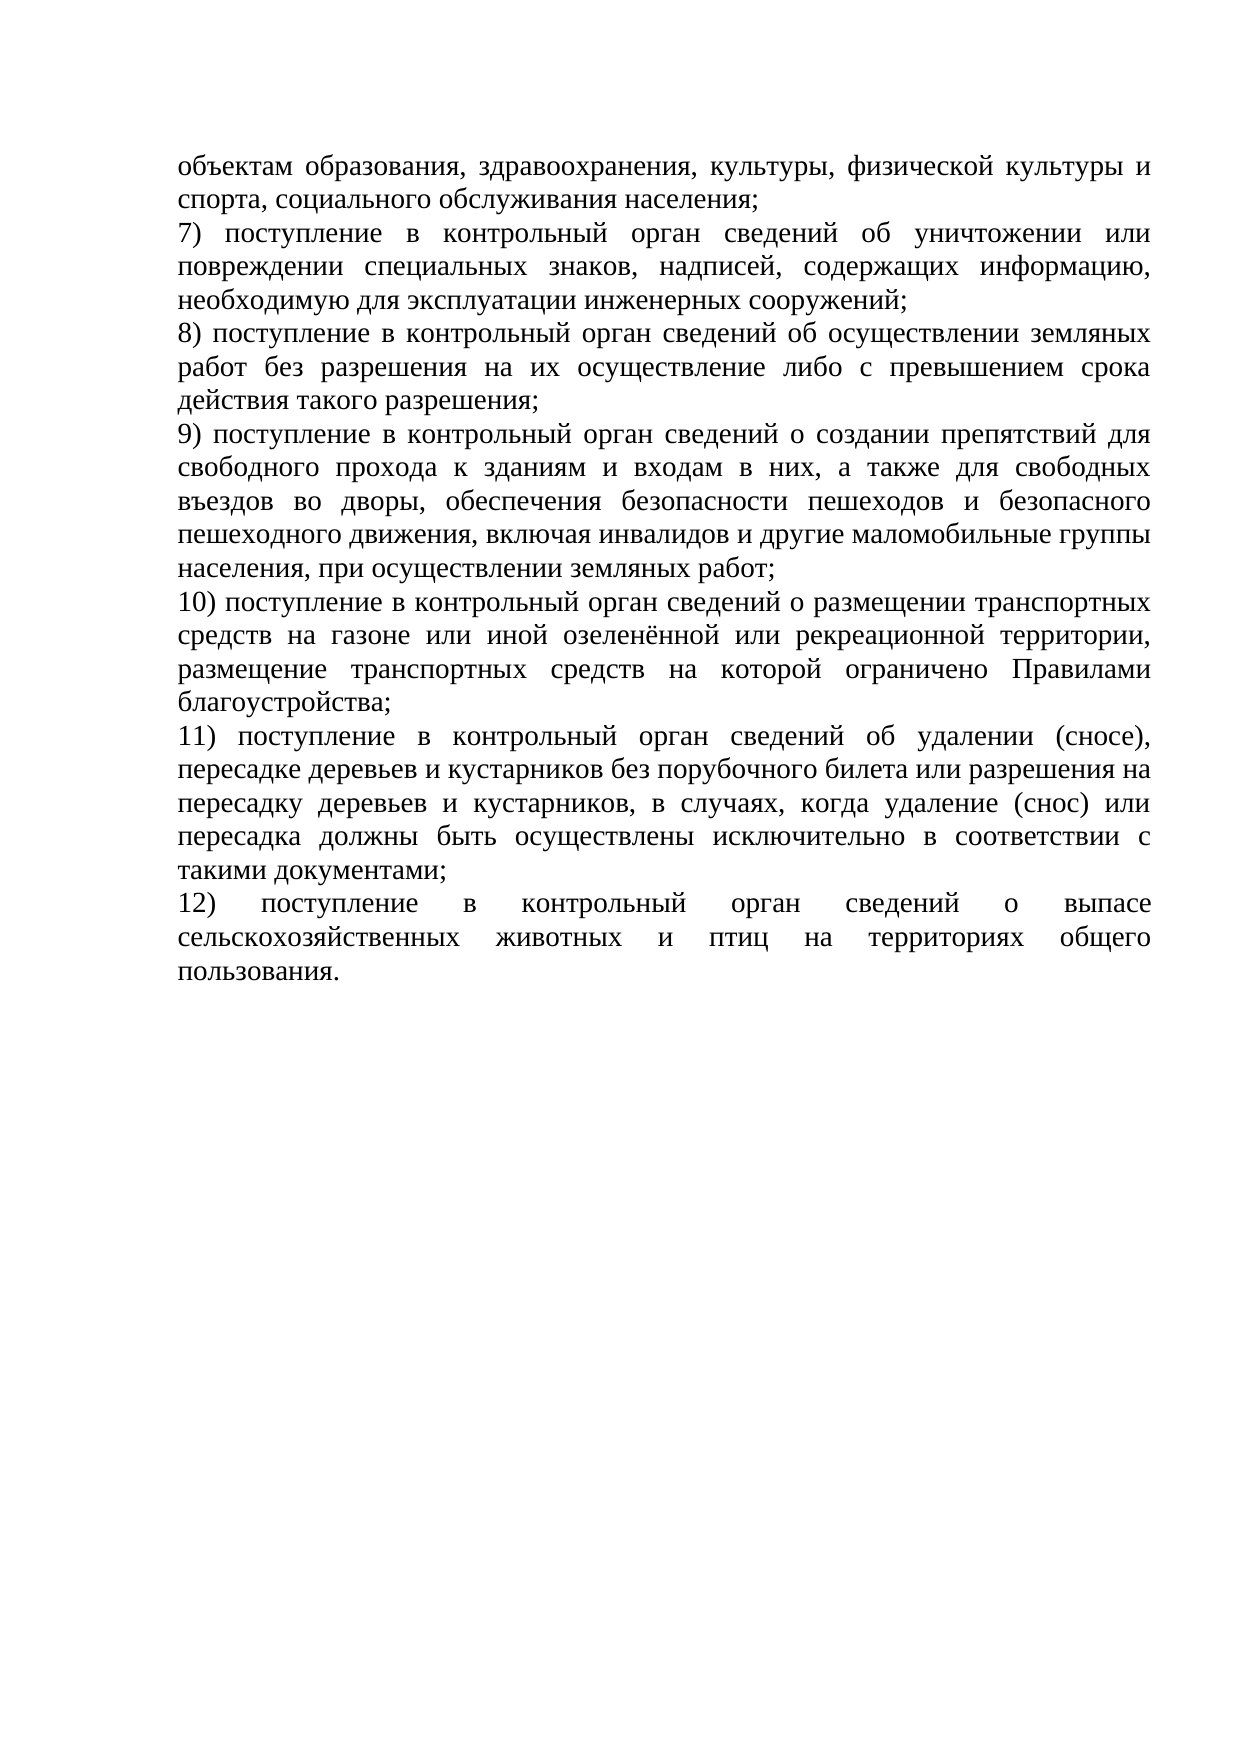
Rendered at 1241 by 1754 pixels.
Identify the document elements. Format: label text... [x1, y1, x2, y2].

text 12) поступление в контрольный орган сведений о выпасе сельскохозяйственных животных и птиц на территориях общего пользования. [177, 886, 1152, 986]
text 11) поступление в контрольный орган сведений об удалении (сносе), пересадке деревьев и кустарников без порубочного билета или разрешения на пересадку деревьев и кустарников, в случаях, когда удаление (снос) или пересадка должны быть осуществлены исключительно в соответствии с такими документами; [177, 718, 1152, 886]
text 9) поступление в контрольный орган сведений о создании препятствий для свободного прохода к зданиям и входам в них, а также для свободных въездов во дворы, обеспечения безопасности пешеходов и безопасного пешеходного движения, включая инвалидов и другие маломобильные группы населения, при осуществлении земляных работ; [177, 416, 1152, 584]
text 7) поступление в контрольный орган сведений об уничтожении или повреждении специальных знаков, надписей, содержащих информацию, необходимую для эксплуатации инженерных сооружений; [177, 215, 1152, 315]
text 8) поступление в контрольный орган сведений об осуществлении земляных работ без разрешения на их осуществление либо с превышением срока действия такого разрешения; [177, 315, 1152, 416]
text 10) поступление в контрольный орган сведений о размещении транспортных средств на газоне или иной озеленённой или рекреационной территории, размещение транспортных средств на которой ограничено Правилами благоустройства; [177, 584, 1152, 718]
text объектам образования, здравоохранения, культуры, физической культуры и спорта, социального обслуживания населения; [177, 148, 1152, 215]
